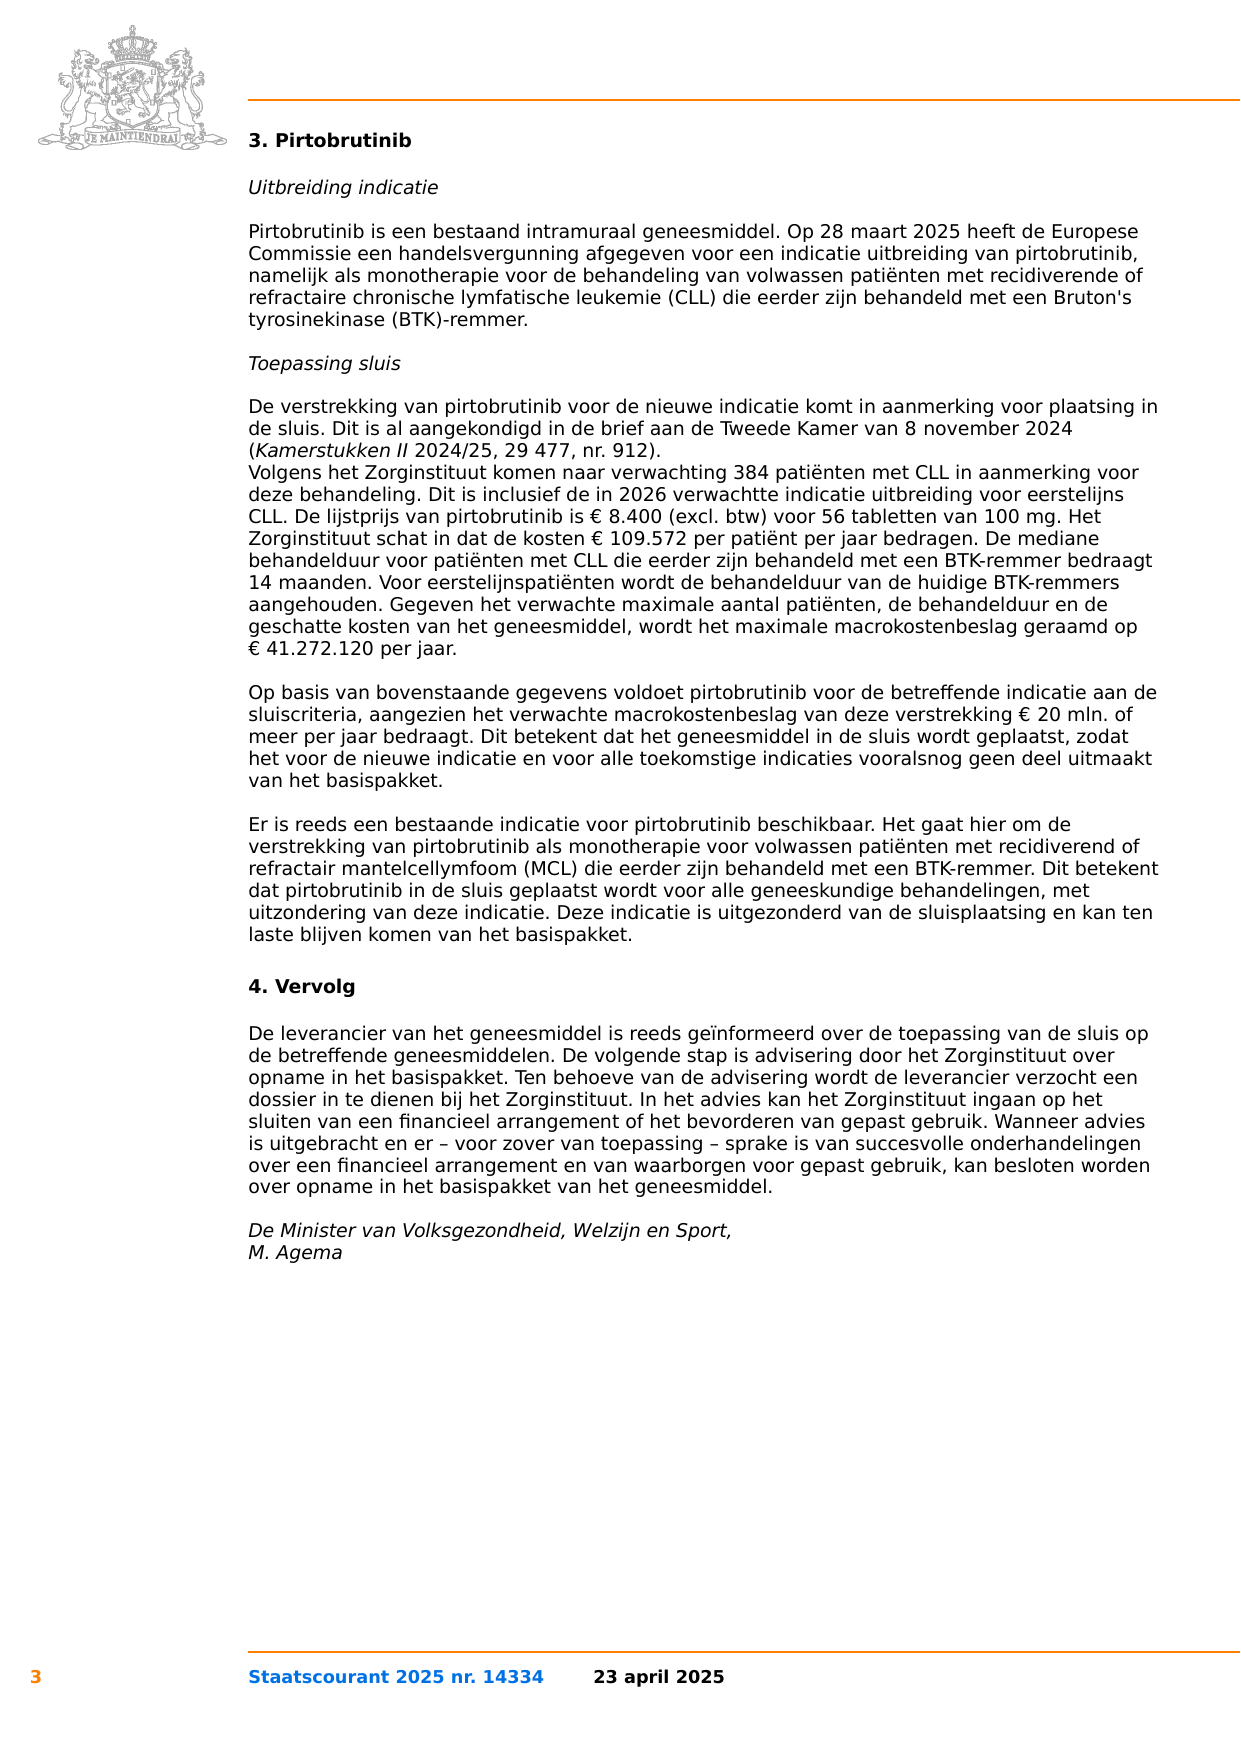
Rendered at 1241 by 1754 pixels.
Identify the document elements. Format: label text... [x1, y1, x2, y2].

text Pirtobrutinib is een bestaand intramuraal geneesmiddel. Op 28 maart 2025 heeft de Europese Commissie een handelsvergunning afgegeven voor een indicatie uitbreiding van pirtobrutinib, namelijk als monotherapie voor de behandeling van volwassen patiënten met recidiverende of refractaire chronische lymfatische leukemie (CLL) die eerder zijn behandeld met een Bruton's tyrosinekinase (BTK)-remmer. [248, 221, 1163, 331]
subtitle 3. Pirtobrutinib [248, 130, 1163, 152]
subtitle 4. Vervolg [248, 976, 1163, 998]
subtitle Toepassing sluis [248, 352, 1163, 374]
text De Minister van Volksgezondheid, Welzijn en Sport, M. Agema [248, 1220, 1163, 1264]
picture [38, 25, 227, 150]
text Er is reeds een bestaande indicatie voor pirtobrutinib beschikbaar. Het gaat hier om de verstrekking van pirtobrutinib als monotherapie voor volwassen patiënten met recidiverend of refractair mantelcellymfoom (MCL) die eerder zijn behandeld met een BTK-remmer. Dit betekent dat pirtobrutinib in de sluis geplaatst wordt voor alle geneeskundige behandelingen, met uitzondering van deze indicatie. Deze indicatie is uitgezonderd van de sluisplaatsing en kan ten laste blijven komen van het basispakket. [248, 814, 1163, 946]
text De verstrekking van pirtobrutinib voor de nieuwe indicatie komt in aanmerking voor plaatsing in de sluis. Dit is al aangekondigd in de brief aan de Tweede Kamer van 8 november 2024 (Kamerstukken II 2024/25, 29 477, nr. 912). [248, 396, 1163, 462]
text Volgens het Zorginstituut komen naar verwachting 384 patiënten met CLL in aanmerking voor deze behandeling. Dit is inclusief de in 2026 verwachtte indicatie uitbreiding voor eerstelijns CLL. De lijstprijs van pirtobrutinib is € 8.400 (excl. btw) voor 56 tabletten van 100 mg. Het Zorginstituut schat in dat de kosten € 109.572 per patiënt per jaar bedragen. De mediane behandelduur voor patiënten met CLL die eerder zijn behandeld met een BTK-remmer bedraagt 14 maanden. Voor eerstelijnspatiënten wordt de behandelduur van de huidige BTK-remmers aangehouden. Gegeven het verwachte maximale aantal patiënten, de behandelduur en de geschatte kosten van het geneesmiddel, wordt het maximale macrokostenbeslag geraamd op € 41.272.120 per jaar. [248, 462, 1163, 660]
subtitle Uitbreiding indicatie [248, 177, 1163, 199]
text Op basis van bovenstaande gegevens voldoet pirtobrutinib voor de betreffende indicatie aan de sluiscriteria, aangezien het verwachte macrokostenbeslag van deze verstrekking € 20 mln. of meer per jaar bedraagt. Dit betekent dat het geneesmiddel in de sluis wordt geplaatst, zodat het voor de nieuwe indicatie en voor alle toekomstige indicaties vooralsnog geen deel uitmaakt van het basispakket. [248, 682, 1163, 792]
text De leverancier van het geneesmiddel is reeds geïnformeerd over de toepassing van de sluis op de betreffende geneesmiddelen. De volgende stap is advisering door het Zorginstituut over opname in het basispakket. Ten behoeve van de advisering wordt de leverancier verzocht een dossier in te dienen bij het Zorginstituut. In het advies kan het Zorginstituut ingaan op het sluiten van een financieel arrangement of het bevorderen van gepast gebruik. Wanneer advies is uitgebracht en er – voor zover van toepassing – sprake is van succesvolle onderhandelingen over een financieel arrangement en van waarborgen voor gepast gebruik, kan besloten worden over opname in het basispakket van het geneesmiddel. [248, 1023, 1163, 1198]
